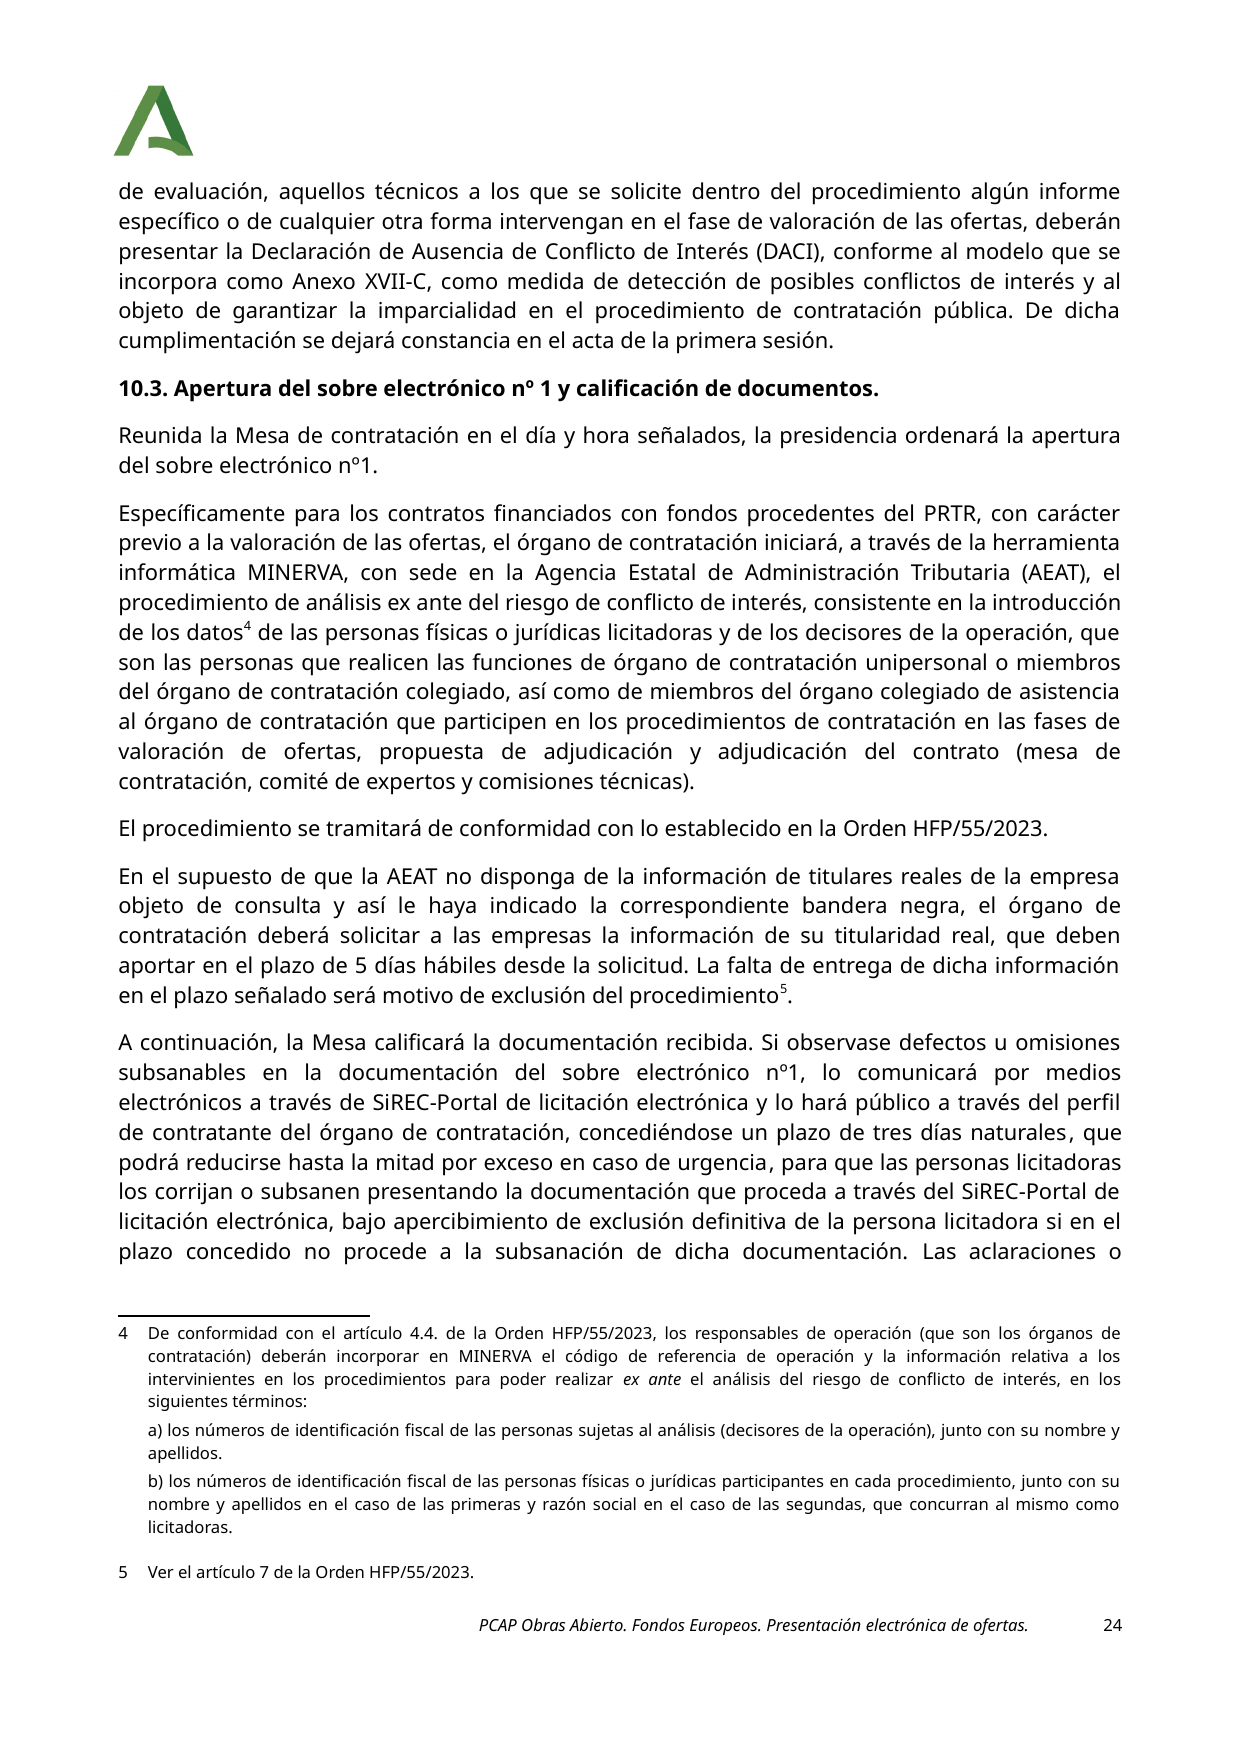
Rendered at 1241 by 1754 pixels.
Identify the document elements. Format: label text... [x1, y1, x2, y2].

picture [109, 81, 198, 160]
text De conformidad con el artículo 4.4. de la Orden HFP/55/2023, los responsables de operación (que son los órganos de contratación) deberán incorporar en MINERVA el código de referencia de operación y la información relativa a los intervinientes en los procedimientos para poder realizar ex ante el análisis del riesgo de conflicto de interés, en los siguientes términos: [118, 1322, 1122, 1413]
text b) los números de identificación fiscal de las personas físicas o jurídicas participantes en cada procedimiento, junto con su nombre y apellidos en el caso de las primeras y razón social en el caso de las segundas, que concurran al mismo como licitadoras. [148, 1470, 1122, 1538]
text A continuación, la Mesa calificará la documentación recibida. Si observase defectos u omisiones subsanables en la documentación del sobre electrónico nº1, lo comunicará por medios electrónicos a través de SiREC-Portal de licitación electrónica y lo hará público a través del perfil de contratante del órgano de contratación, concediéndose un plazo de tres días naturales, que podrá reducirse hasta la mitad por exceso en caso de urgencia, para que las personas licitadoras los corrijan o subsanen presentando la documentación que proceda a través del SiREC-Portal de licitación electrónica, bajo apercibimiento de exclusión definitiva de la persona licitadora si en el plazo concedido no procede a la subsanación de dicha documentación. Las aclaraciones o [118, 1027, 1122, 1266]
text El procedimiento se tramitará de conformidad con lo establecido en la Orden HFP/55/2023. [118, 813, 1122, 843]
text de evaluación, aquellos técnicos a los que se solicite dentro del procedimiento algún informe específico o de cualquier otra forma intervengan en el fase de valoración de las ofertas, deberán presentar la Declaración de Ausencia de Conflicto de Interés (DACI), conforme al modelo que se incorpora como Anexo XVII-C, como medida de detección de posibles conflictos de interés y al objeto de garantizar la imparcialidad en el procedimiento de contratación pública. De dicha cumplimentación se dejará constancia en el acta de la primera sesión. [118, 176, 1122, 355]
text a) los números de identificación fiscal de las personas sujetas al análisis (decisores de la operación), junto con su nombre y apellidos. [148, 1419, 1122, 1464]
text Específicamente para los contratos financiados con fondos procedentes del PRTR, con carácter previo a la valoración de las ofertas, el órgano de contratación iniciará, a través de la herramienta informática MINERVA, con sede en la Agencia Estatal de Administración Tributaria (AEAT), el procedimiento de análisis ex ante del riesgo de conflicto de interés, consistente en la introducción de los datos de las personas físicas o jurídicas licitadoras y de los decisores de la operación, que son las personas que realicen las funciones de órgano de contratación unipersonal o miembros del órgano de contratación colegiado, así como de miembros del órgano colegiado de asistencia al órgano de contratación que participen en los procedimientos de contratación en las fases de valoración de ofertas, propuesta de adjudicación y adjudicación del contrato (mesa de contratación, comité de expertos y comisiones técnicas). [118, 498, 1122, 796]
text Reunida la Mesa de contratación en el día y hora señalados, la presidencia ordenará la apertura del sobre electrónico nº1. [118, 420, 1122, 480]
subtitle 10.3. Apertura del sobre electrónico nº 1 y calificación de documentos. [118, 373, 1122, 403]
text En el supuesto de que la AEAT no disponga de la información de titulares reales de la empresa objeto de consulta y así le haya indicado la correspondiente bandera negra, el órgano de contratación deberá solicitar a las empresas la información de su titularidad real, que deben aportar en el plazo de 5 días hábiles desde la solicitud. La falta de entrega de dicha información en el plazo señalado será motivo de exclusión del procedimiento. [118, 861, 1122, 1010]
text Ver el artículo 7 de la Orden HFP/55/2023. [118, 1561, 1122, 1584]
